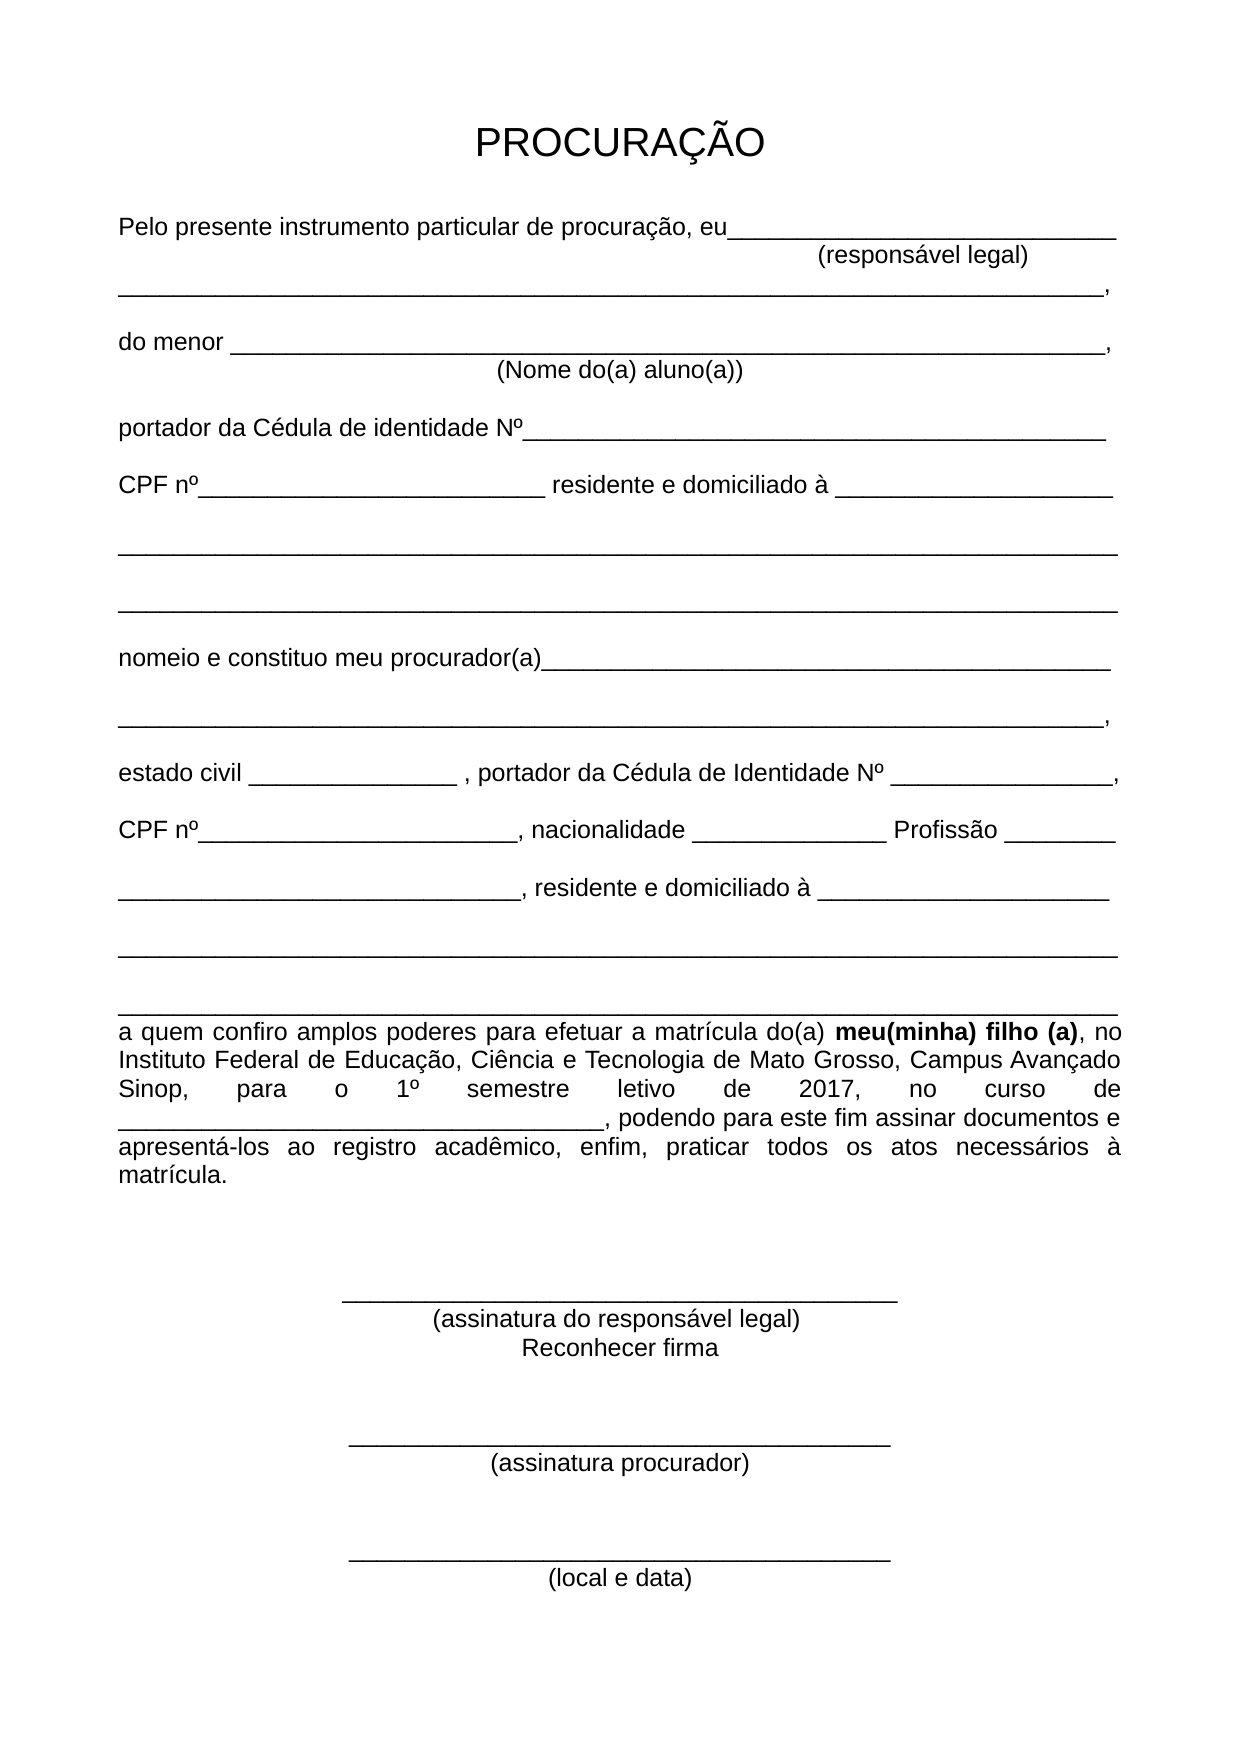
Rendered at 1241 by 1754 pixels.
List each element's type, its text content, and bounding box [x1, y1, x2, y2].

text _______________________________________________________________________, [118, 269, 1122, 298]
text estado civil _______________ , portador da Cédula de Identidade Nº ________________, [118, 758, 1122, 787]
text (assinatura procurador) [118, 1448, 1122, 1477]
text (local e data) [118, 1563, 1122, 1592]
text ________________________________________ [118, 1275, 1122, 1304]
text do menor _______________________________________________________________, [118, 327, 1122, 355]
text (responsável legal) [118, 240, 1122, 269]
text _______________________________________ [118, 1419, 1122, 1448]
text _____________________________, residente e domiciliado à _____________________ [118, 873, 1122, 902]
text nomeio e constituo meu procurador(a)_________________________________________ [118, 643, 1122, 672]
text portador da Cédula de identidade Nº__________________________________________ [118, 413, 1122, 442]
text CPF nº_______________________, nacionalidade ______________ Profissão ________ [118, 815, 1122, 844]
text _______________________________________________________________________, [118, 700, 1122, 729]
text Reconhecer firma [118, 1333, 1122, 1362]
text (assinatura do responsável legal) [118, 1304, 1122, 1333]
text ________________________________________________________________________ [118, 988, 1122, 1017]
text ________________________________________________________________________ [118, 528, 1122, 557]
text CPF nº_________________________ residente e domiciliado à ____________________ [118, 470, 1122, 499]
text _______________________________________ [118, 1534, 1122, 1563]
text ________________________________________________________________________ [118, 930, 1122, 959]
text ________________________________________________________________________ [118, 585, 1122, 614]
text (Nome do(a) aluno(a)) [118, 355, 1122, 384]
text Pelo presente instrumento particular de procuração, eu____________________________ [118, 212, 1122, 240]
text a quem confiro amplos poderes para efetuar a matrícula do(a) meu(minha) filho (a), no Instituto Federal de Educação, Ciência e Tecnologia de Mato Grosso, Campus Avançado Sinop, para o 1º semestre letivo de 2017, no curso de ___________________________________, podendo para este fim assinar documentos e apresentá-los ao registro acadêmico, enfim, praticar todos os atos necessários à matrícula. [118, 1017, 1122, 1189]
text PROCURAÇÃO [118, 118, 1122, 165]
